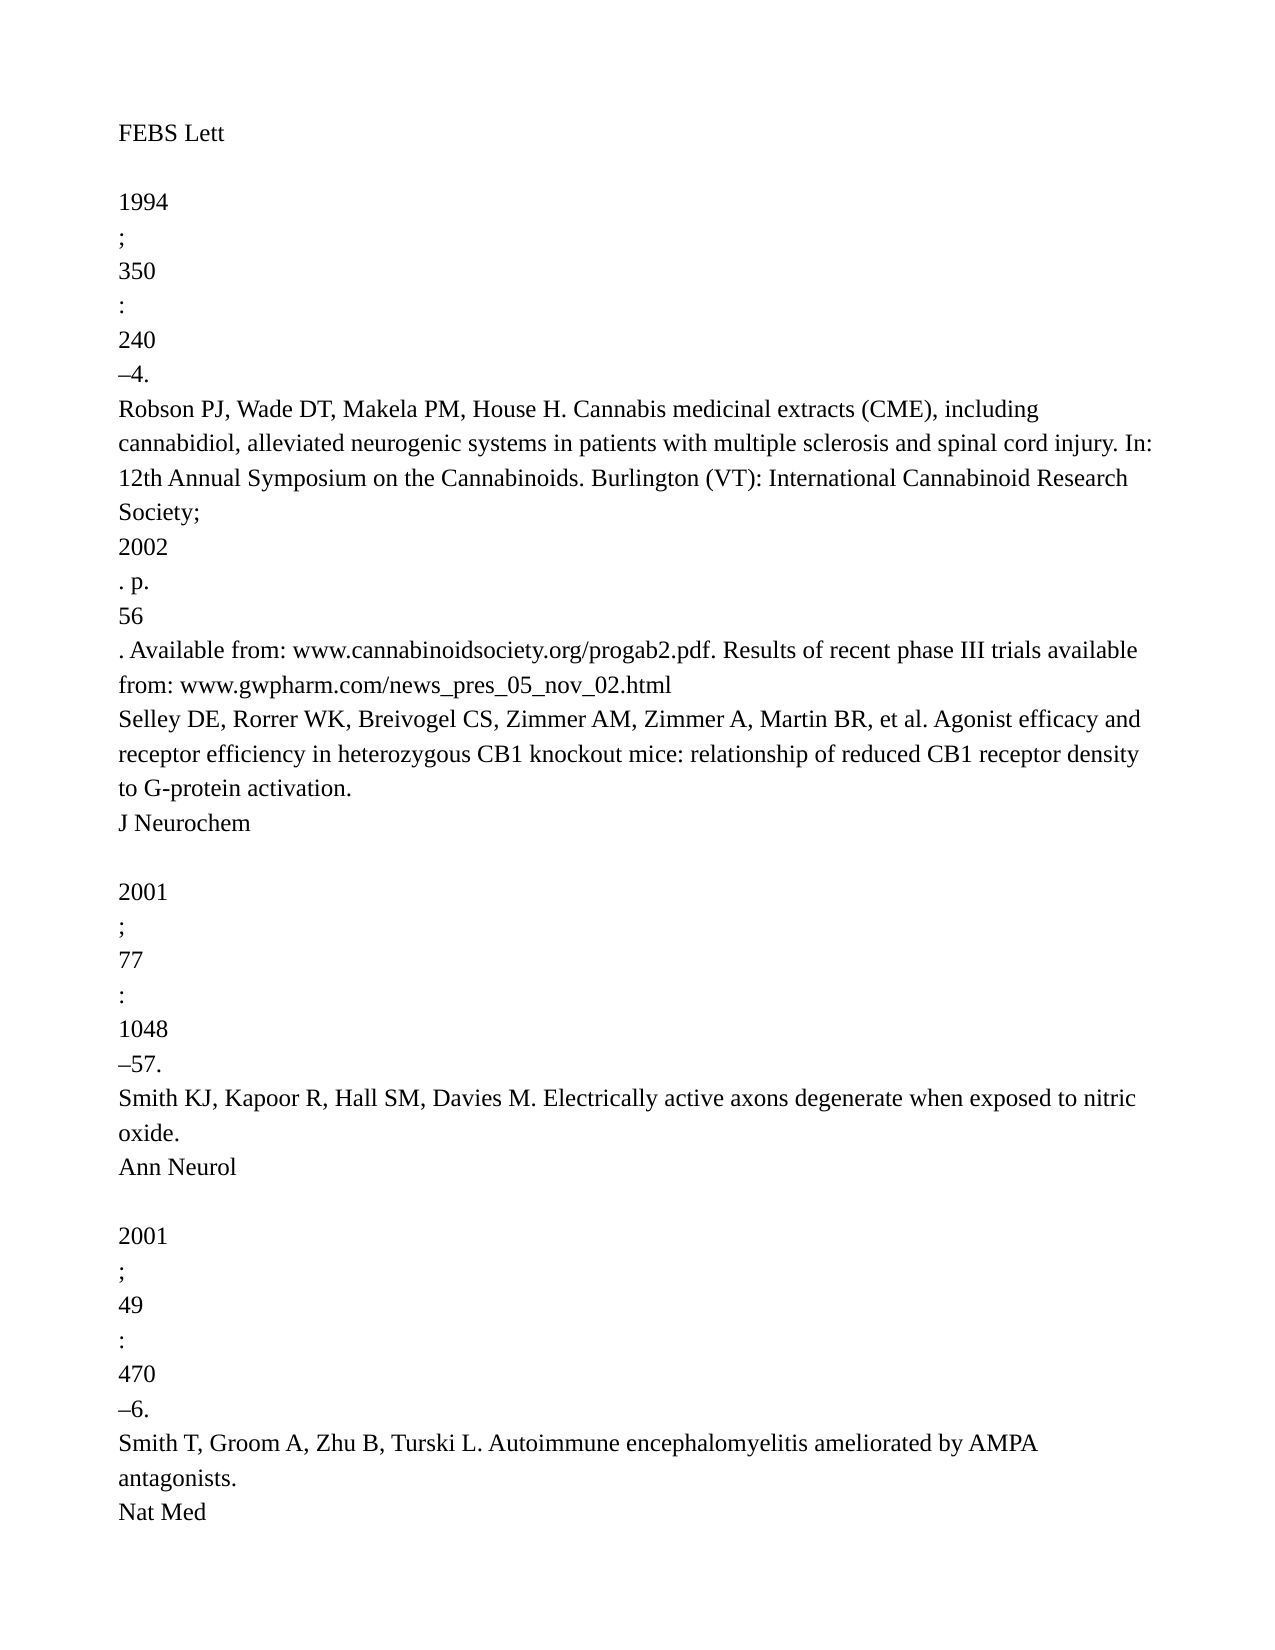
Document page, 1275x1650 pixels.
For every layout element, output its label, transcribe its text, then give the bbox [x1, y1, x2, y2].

text FEBS Lett [118, 118, 1157, 147]
text Smith T, Groom A, Zhu B, Turski L. Autoimmune encephalomyelitis ameliorated by AMPA antagonists. [118, 1428, 1157, 1492]
text Ann Neurol [118, 1152, 1157, 1181]
text : [118, 1325, 1157, 1354]
text –57. [118, 1049, 1157, 1078]
text 77 [118, 946, 1157, 974]
text 2002 [118, 532, 1157, 561]
text Smith KJ, Kapoor R, Hall SM, Davies M. Electrically active axons degenerate when exposed to nitric oxide. [118, 1083, 1157, 1147]
text –6. [118, 1394, 1157, 1423]
text ; [118, 222, 1157, 250]
text 470 [118, 1359, 1157, 1388]
text : [118, 291, 1157, 319]
text 1048 [118, 1014, 1157, 1043]
text J Neurochem [118, 808, 1157, 836]
text . p. [118, 566, 1157, 595]
text 2001 [118, 1221, 1157, 1250]
text ; [118, 1256, 1157, 1285]
text 240 [118, 325, 1157, 354]
text 56 [118, 601, 1157, 629]
text . Available from: www.cannabinoidsociety.org/progab2.pdf. Results of recent phase III trials available from: www.gwpharm.com/news_pres_05_nov_02.html [118, 635, 1157, 698]
text ; [118, 911, 1157, 940]
text –4. [118, 359, 1157, 388]
text Nat Med [118, 1497, 1157, 1526]
text Selley DE, Rorrer WK, Breivogel CS, Zimmer AM, Zimmer A, Martin BR, et al. Agonist efficacy and receptor efficiency in heterozygous CB1 knockout mice: relationship of reduced CB1 receptor density to G‐protein activation. [118, 704, 1157, 802]
text Robson PJ, Wade DT, Makela PM, House H. Cannabis medicinal extracts (CME), including cannabidiol, alleviated neurogenic systems in patients with multiple sclerosis and spinal cord injury. In: 12th Annual Symposium on the Cannabinoids. Burlington (VT): International Cannabinoid Research Society; [118, 394, 1157, 526]
text 49 [118, 1290, 1157, 1319]
text 1994 [118, 187, 1157, 216]
text 350 [118, 256, 1157, 285]
text : [118, 980, 1157, 1009]
text 2001 [118, 877, 1157, 905]
